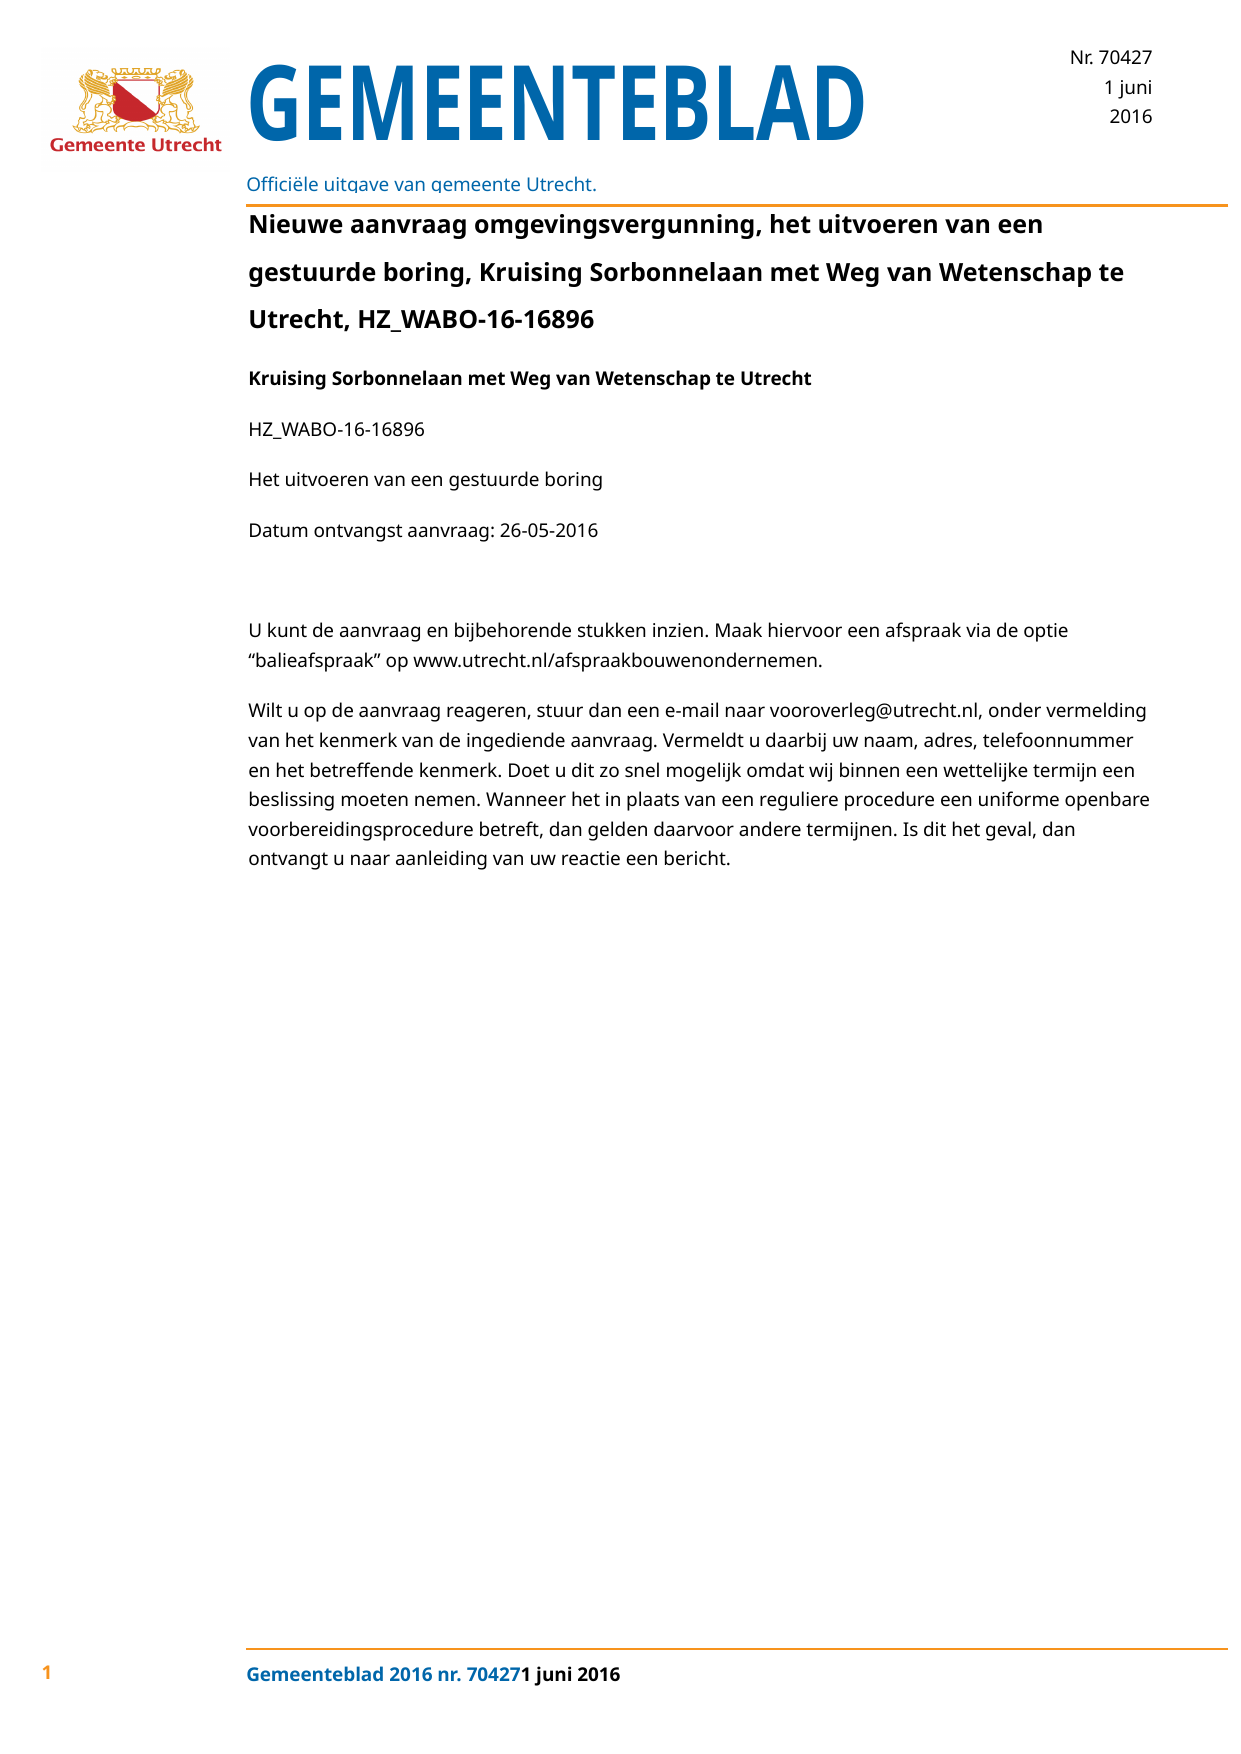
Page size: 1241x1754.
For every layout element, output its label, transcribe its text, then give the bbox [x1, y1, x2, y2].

text Kruising Sorbonnelaan met Weg van Wetenschap te Utrecht [248, 366, 1152, 391]
text HZ_WABO-16-16896 [248, 416, 1152, 442]
picture [41, 47, 231, 172]
text Datum ontvangst aanvraag: 26-05-2016 [248, 517, 1152, 542]
text Wilt u op de aanvraag reageren, stuur dan een e-mail naar vooroverleg@utrecht.nl, onder vermelding van het kenmerk van de ingediende aanvraag. Vermeldt u daarbij uw naam, adres, telefoonnummer en het betreffende kenmerk. Doet u dit zo snel mogelijk omdat wij binnen een wettelijke termijn een beslissing moeten nemen. Wanneer het in plaats van een reguliere procedure een uniforme openbare voorbereidingsprocedure betreft, dan gelden daarvoor andere termijnen. Is dit het geval, dan ontvangt u naar aanleiding van uw reactie een bericht. [248, 698, 1152, 871]
text Nieuwe aanvraag omgevingsvergunning, het uitvoeren van een gestuurde boring, Kruising Sorbonnelaan met Weg van Wetenschap te Utrecht, HZ_WABO-16-16896 [248, 207, 1152, 336]
text Het uitvoeren van een gestuurde boring [248, 466, 1152, 492]
text U kunt de aanvraag en bijbehorende stukken inzien. Maak hiervoor een afspraak via de optie “balieafspraak” op www.utrecht.nl/afspraakbouwenondernemen. [248, 618, 1152, 673]
